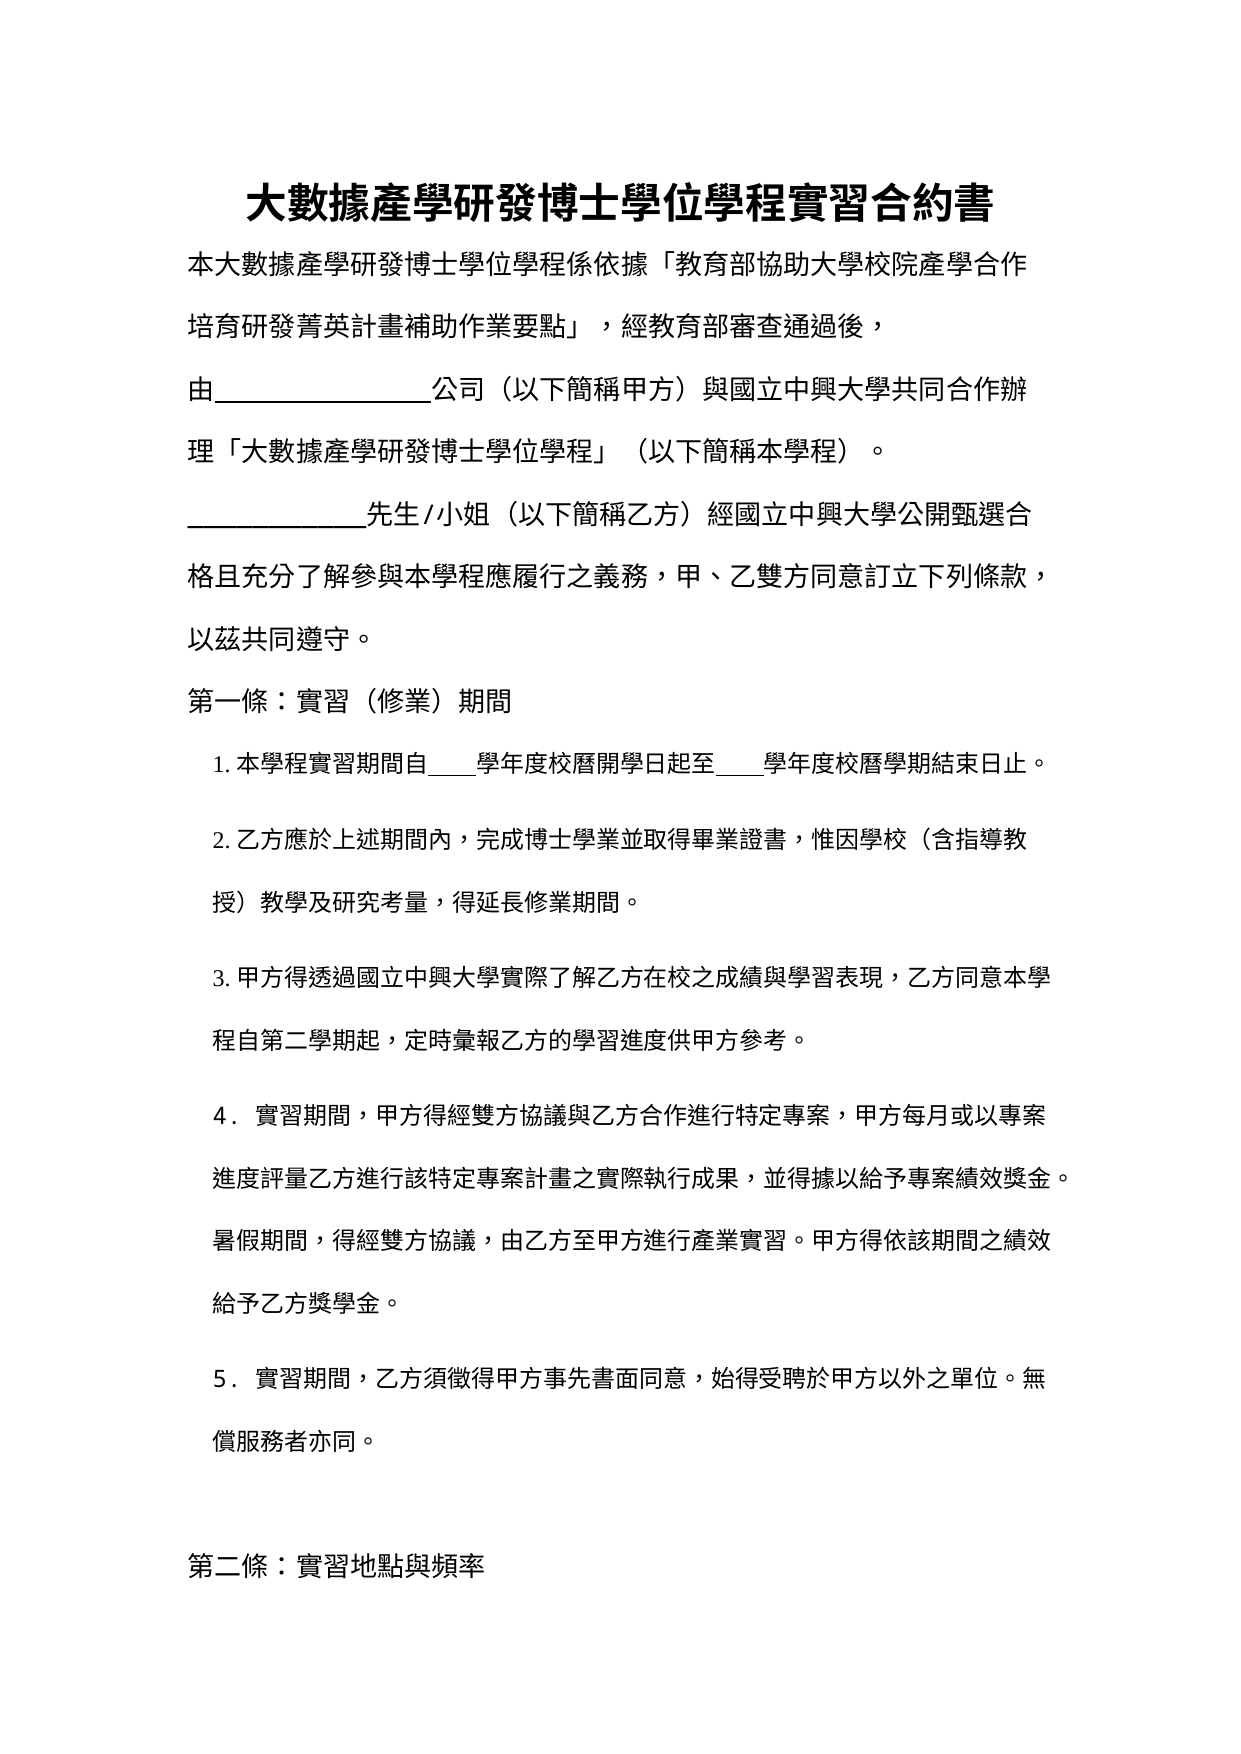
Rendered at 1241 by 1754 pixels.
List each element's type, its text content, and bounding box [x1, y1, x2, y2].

text 第一條：實習（修業）期間 [187, 658, 1053, 721]
text 5. 實習期間，乙方須徵得甲方事先書面同意，始得受聘於甲方以外之單位。無償服務者亦同。 [212, 1336, 1053, 1461]
text 本大數據產學研發博士學位學程係依據「教育部協助大學校院產學合作培育研發菁英計畫補助作業要點」，經教育部審查通過後， 由 公司（以下簡稱甲方）與國立中興大學共同合作辦理「大數據產學研發博士學位學程」（以下簡稱本學程）。 [187, 221, 1053, 471]
text ___________先生/小姐（以下簡稱乙方）經國立中興大學公開甄選合格且充分了解參與本學程應履行之義務，甲、乙雙方同意訂立下列條款，以茲共同遵守。 [187, 471, 1053, 658]
text 大數據產學研發博士學位學程實習合約書 [187, 158, 1053, 221]
text 4. 實習期間，甲方得經雙方協議與乙方合作進行特定專案，甲方每月或以專案進度評量乙方進行該特定專案計畫之實際執行成果，並得據以給予專案績效獎金。暑假期間，得經雙方協議，由乙方至甲方進行產業實習。甲方得依該期間之績效給予乙方獎學金。 [212, 1073, 1053, 1323]
text 1. 本學程實習期間自 學年度校曆開學日起至 學年度校曆學期結束日止。 [212, 721, 1053, 783]
text 2. 乙方應於上述期間內，完成博士學業並取得畢業證書，惟因學校（含指導教授）教學及研究考量，得延長修業期間。 [212, 796, 1053, 921]
text 3. 甲方得透過國立中興大學實際了解乙方在校之成績與學習表現，乙方同意本學程自第二學期起，定時彙報乙方的學習進度供甲方參考。 [212, 934, 1053, 1059]
text 第二條：實習地點與頻率 [187, 1523, 1053, 1586]
